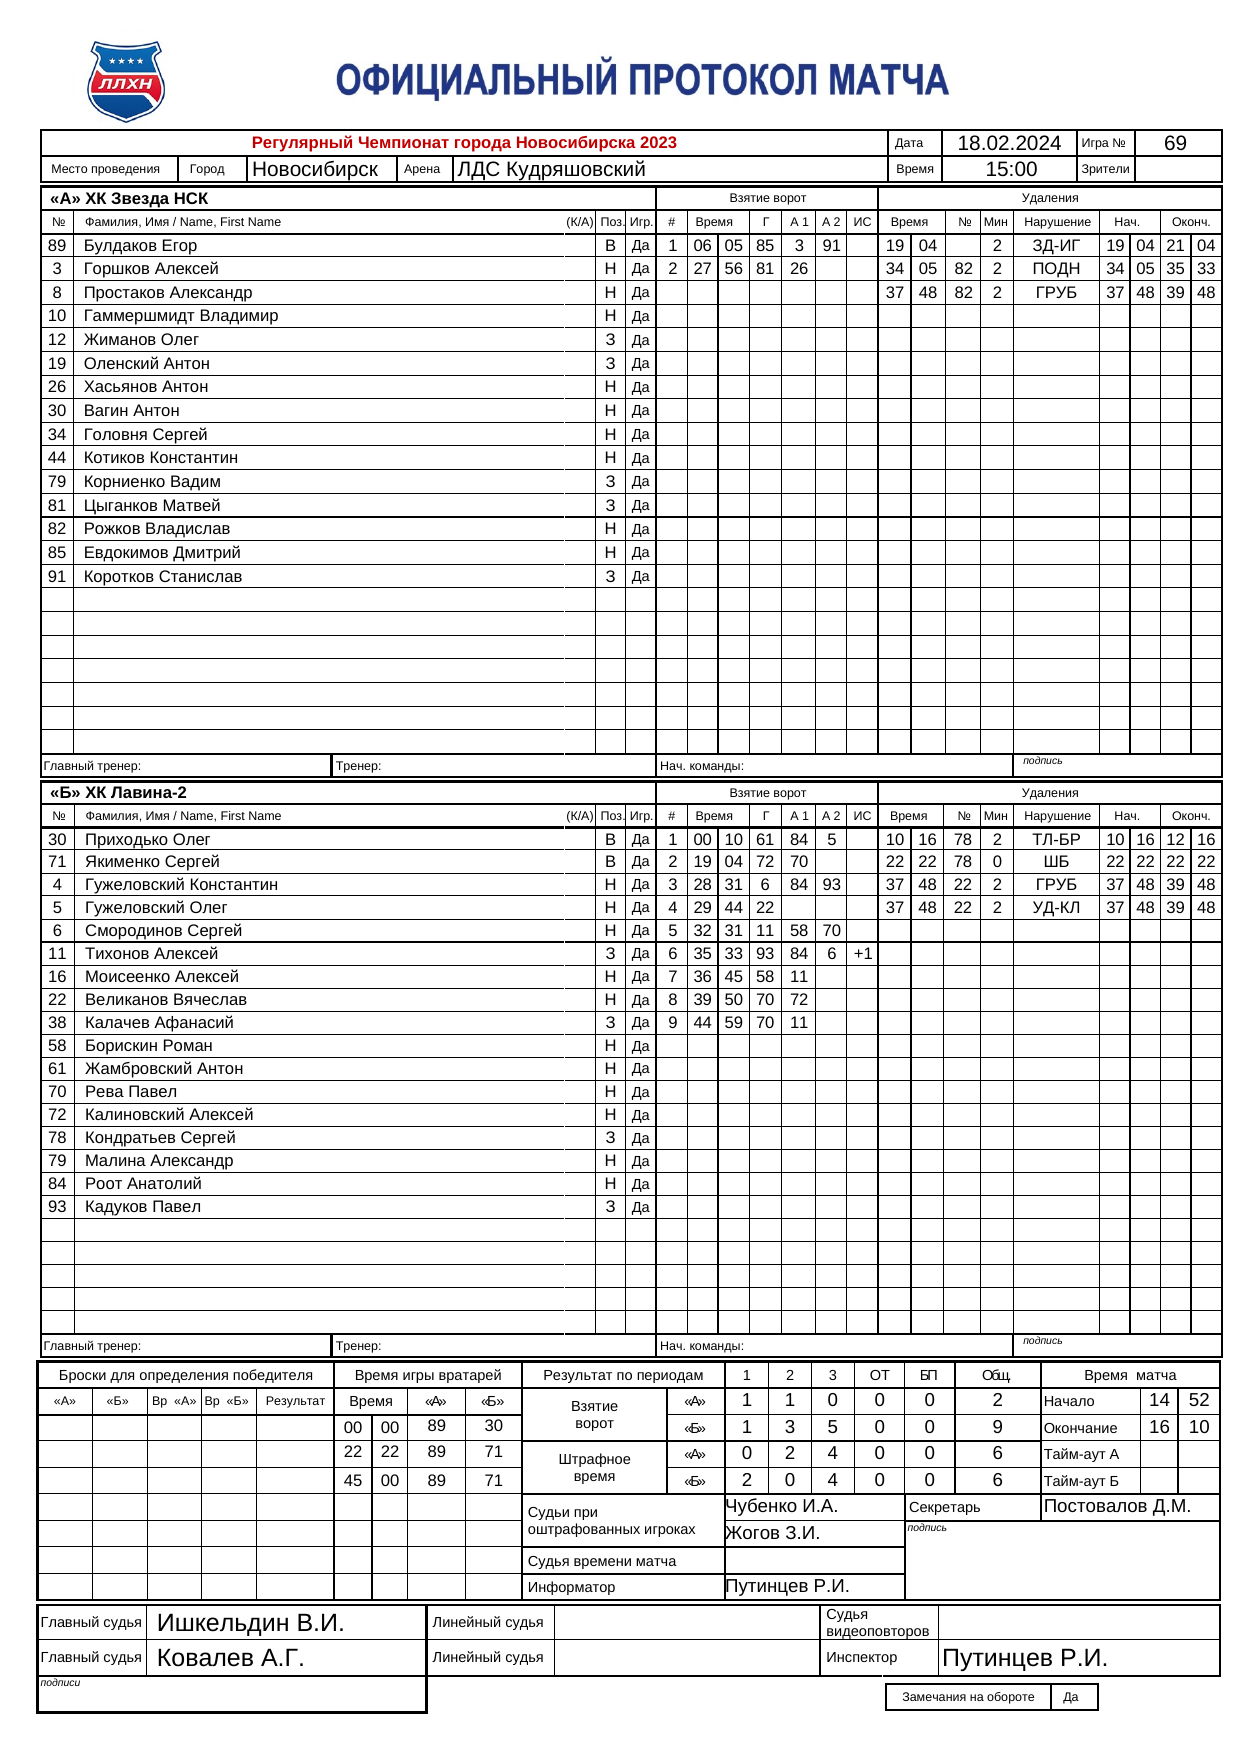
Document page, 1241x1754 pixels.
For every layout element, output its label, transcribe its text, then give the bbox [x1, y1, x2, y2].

table_cell [816, 896, 846, 918]
table_cell [1100, 1150, 1129, 1172]
table_cell [1014, 1081, 1099, 1103]
table_cell ЗД-ИГ [1014, 235, 1099, 256]
table_cell 2 [981, 257, 1013, 280]
table_cell [626, 730, 655, 753]
table_cell [1014, 446, 1099, 469]
table_cell Да [626, 989, 655, 1011]
table_cell Мин [981, 805, 1013, 826]
table_cell [719, 328, 749, 351]
table_cell [750, 328, 781, 351]
table_cell 04 [1131, 235, 1160, 256]
table_cell 81 [750, 257, 781, 280]
table_cell [565, 850, 595, 872]
table_cell [1014, 328, 1099, 351]
table_cell [847, 1104, 877, 1126]
table_cell [750, 281, 781, 303]
table_cell [879, 446, 910, 469]
table_cell [1131, 659, 1160, 682]
table_cell З [596, 352, 625, 374]
table_cell [879, 376, 910, 398]
table_cell [912, 518, 945, 540]
table_cell [782, 636, 815, 658]
table_cell [1192, 446, 1221, 469]
table_cell 1 [769, 1389, 811, 1413]
table_cell ПОДН [1014, 257, 1099, 280]
table_cell [847, 352, 877, 374]
table_cell [657, 1288, 687, 1310]
table_cell [879, 1242, 910, 1264]
table_cell [1014, 470, 1099, 493]
table_cell [847, 541, 877, 564]
table_cell [1131, 352, 1160, 374]
table_cell 48 [1131, 896, 1160, 918]
table_cell [555, 1640, 819, 1675]
table_cell [946, 305, 980, 327]
table_cell Г [750, 805, 781, 826]
table_cell [93, 1416, 147, 1440]
table_cell [719, 1081, 749, 1103]
table_cell 70 [816, 920, 846, 941]
table_cell 48 [1192, 281, 1221, 303]
table_cell [912, 423, 945, 445]
table_cell 06 [688, 235, 717, 256]
table_cell [847, 1219, 877, 1241]
table_cell [1161, 565, 1190, 587]
table_cell 0 [726, 1442, 768, 1467]
table_cell [912, 588, 945, 611]
table_cell [373, 1574, 407, 1599]
table_cell Да [626, 1012, 655, 1033]
table_cell [719, 588, 749, 611]
table_cell [719, 518, 749, 540]
table_header Дата [889, 131, 941, 155]
table_cell Да [626, 966, 655, 987]
table_cell [1192, 943, 1221, 964]
table_cell 72 [782, 989, 815, 1011]
table_cell 6 [956, 1442, 1040, 1467]
table_cell [816, 470, 846, 493]
table_cell 93 [750, 943, 781, 964]
table_cell [39, 1441, 92, 1467]
table_cell [565, 470, 595, 493]
table_cell [981, 328, 1013, 351]
table_cell 22 [879, 850, 910, 872]
table_cell Кадуков Павел [75, 1196, 564, 1218]
table_cell [879, 399, 910, 422]
table_cell [93, 1468, 147, 1493]
table_cell 04 [719, 850, 749, 872]
table_cell Н [596, 541, 625, 564]
table_cell 44 [688, 1012, 717, 1033]
table_cell [981, 541, 1013, 564]
table_cell Горшков Алексей [74, 257, 564, 280]
table_cell [93, 1521, 147, 1546]
table_cell [782, 1173, 815, 1195]
table_cell Гужеловский Константин [75, 874, 564, 895]
table_cell [657, 328, 687, 351]
table_cell 22 [1192, 850, 1221, 872]
table_cell [688, 1219, 717, 1241]
table_cell 71 [42, 850, 74, 872]
table_cell [750, 399, 781, 422]
table_cell [565, 1012, 595, 1033]
table_cell [39, 1574, 92, 1599]
table_cell 26 [782, 257, 815, 280]
table_cell [816, 659, 846, 682]
table_cell [1014, 565, 1099, 587]
table_cell [657, 541, 687, 564]
table_cell [596, 612, 625, 634]
table_cell Нач. команды: [657, 1335, 1012, 1356]
table_cell Н [596, 896, 625, 918]
table_cell 16 [1141, 1415, 1177, 1440]
table_cell З [596, 1012, 625, 1033]
table_cell [1100, 707, 1129, 729]
table_cell Время [889, 157, 941, 181]
table_cell [750, 494, 781, 516]
table_cell 48 [1131, 281, 1160, 303]
table_cell [565, 896, 595, 918]
table_cell [1161, 989, 1190, 1011]
table_cell [719, 707, 749, 729]
table_cell [688, 328, 717, 351]
table_cell Нач. [1100, 211, 1160, 233]
table_cell [596, 707, 625, 729]
table_cell [946, 730, 980, 753]
table_cell [816, 1035, 846, 1057]
table_cell 2 [956, 1389, 1040, 1413]
table_cell 48 [912, 874, 943, 895]
table_cell [1192, 612, 1221, 634]
table_cell Вагин Антон [74, 399, 564, 422]
table_cell [565, 518, 595, 540]
table_cell [981, 1311, 1013, 1333]
table_cell [1131, 1196, 1160, 1218]
table_cell Фамилия, Имя / Name, First Name [74, 211, 565, 233]
table_cell Поз. [596, 805, 625, 826]
table_cell [981, 730, 1013, 753]
table_cell [1192, 730, 1221, 753]
table_cell [912, 1035, 943, 1057]
table_cell [912, 352, 945, 374]
table_cell 4 [812, 1468, 854, 1493]
table_cell [626, 1311, 655, 1333]
table_cell Да [626, 281, 655, 303]
table_cell [1161, 659, 1190, 682]
table_cell [74, 683, 564, 706]
table_cell Нарушение [1014, 211, 1099, 233]
table_cell [657, 1035, 687, 1057]
table_cell [1131, 565, 1160, 587]
table_cell [202, 1521, 256, 1546]
table_header Взятие ворот [657, 188, 877, 209]
table_cell [688, 494, 717, 516]
table_cell [816, 1081, 846, 1103]
table_header ОТ [855, 1363, 904, 1387]
table_cell [782, 1035, 815, 1057]
table_cell 0 [905, 1468, 954, 1493]
table_header Замечания на обороте [887, 1685, 1050, 1709]
table_cell [1100, 1012, 1129, 1033]
table_cell [565, 1035, 595, 1057]
table_cell 14 [1141, 1389, 1177, 1413]
table_cell [1131, 1288, 1160, 1310]
table_cell 0 [855, 1389, 904, 1413]
table_cell [1100, 399, 1129, 422]
table_cell 61 [42, 1058, 74, 1079]
table_cell Да [626, 494, 655, 516]
table_cell [1100, 446, 1129, 469]
table_header 69 [1136, 131, 1221, 155]
table_cell 15:00 [943, 157, 1076, 181]
table_cell Город [179, 157, 246, 181]
table_cell 22 [1131, 850, 1160, 872]
table_cell 35 [688, 943, 717, 964]
table_cell [657, 1265, 687, 1287]
table_cell Новосибирск [248, 157, 396, 181]
table_cell [719, 683, 749, 706]
table_cell В [596, 235, 625, 256]
table_cell 48 [1192, 874, 1221, 895]
table_cell [1014, 966, 1099, 987]
table_cell [148, 1416, 201, 1440]
table_cell [39, 1494, 92, 1520]
table_cell 38 [42, 1012, 74, 1033]
table_cell [847, 399, 877, 422]
table_cell [1192, 352, 1221, 374]
table_cell 16 [42, 966, 74, 987]
table_cell Главный судья [39, 1640, 146, 1675]
table_cell [373, 1547, 407, 1573]
table_cell 81 [42, 494, 73, 516]
table_cell [565, 874, 595, 895]
table_cell Н [596, 874, 625, 895]
table_cell [1161, 1265, 1190, 1287]
table_cell [565, 1311, 595, 1333]
table_cell 78 [944, 850, 980, 872]
table_cell [1100, 305, 1129, 327]
table_cell 0 [905, 1415, 954, 1440]
table_cell [847, 1150, 877, 1172]
table_cell 6 [750, 874, 781, 895]
table_cell Ишкельдин В.И. [147, 1606, 425, 1639]
table_cell [816, 707, 846, 729]
table_cell [981, 423, 1013, 445]
table_cell [202, 1441, 256, 1467]
table_cell 22 [373, 1441, 407, 1467]
table_cell [847, 1012, 877, 1033]
table_cell [148, 1574, 201, 1599]
table_cell Главный судья [39, 1606, 146, 1639]
table_cell [847, 257, 877, 280]
table_cell [847, 1058, 877, 1079]
table_cell [74, 730, 564, 753]
table_cell [657, 446, 687, 469]
table_cell [1179, 1468, 1219, 1493]
table_cell Да [626, 541, 655, 564]
table_cell [596, 659, 625, 682]
table_cell [42, 707, 73, 729]
table_cell 11 [42, 943, 74, 964]
table_cell [1131, 1081, 1160, 1103]
table_cell 4 [812, 1442, 854, 1467]
table_cell [626, 1265, 655, 1287]
table_cell 1 [657, 829, 687, 849]
table_cell [782, 328, 815, 351]
table_cell [1014, 659, 1099, 682]
table_cell Н [596, 1035, 625, 1057]
table_cell подписи [39, 1677, 425, 1711]
table_cell [946, 636, 980, 658]
table_cell [782, 281, 815, 303]
table_cell [912, 683, 945, 706]
table_cell [257, 1494, 333, 1520]
table_cell [719, 1150, 749, 1172]
table_cell [879, 707, 910, 729]
table_cell 30 [42, 399, 73, 422]
table_cell Судья видеоповторов [821, 1606, 938, 1639]
table_cell [912, 707, 945, 729]
table_header Результат по периодам [523, 1363, 724, 1387]
table_cell [1192, 565, 1221, 587]
table_cell [688, 1127, 717, 1149]
table_cell [42, 1288, 74, 1310]
table_cell [75, 1242, 564, 1264]
table_cell [1014, 376, 1099, 398]
table_cell [879, 352, 910, 374]
table_cell [750, 1035, 781, 1057]
table_cell [981, 588, 1013, 611]
table_cell [816, 850, 846, 872]
table_cell [1100, 1081, 1129, 1103]
table_cell [847, 1173, 877, 1195]
table_cell [1100, 494, 1129, 516]
table_cell Тренер: [333, 755, 655, 776]
table_cell [1014, 1196, 1099, 1218]
table_cell Ковалев А.Г. [147, 1640, 425, 1675]
table_cell [912, 1081, 943, 1103]
table_header Время матча [1042, 1363, 1219, 1387]
table_cell Штрафное время [523, 1442, 666, 1493]
table_cell [1192, 305, 1221, 327]
table_cell [782, 470, 815, 493]
table_cell [782, 730, 815, 753]
table_cell 52 [1179, 1389, 1219, 1413]
table_cell [816, 730, 846, 753]
table_cell Н [596, 446, 625, 469]
table_cell Да [626, 874, 655, 895]
table_cell [1161, 541, 1190, 564]
table_cell [782, 1058, 815, 1079]
table_cell [816, 494, 846, 516]
table_cell Кондратьев Сергей [75, 1127, 564, 1149]
table_cell А 1 [782, 805, 815, 826]
table_cell [42, 659, 73, 682]
table_cell 58 [750, 966, 781, 987]
table_cell 84 [782, 874, 815, 895]
table_cell Н [596, 376, 625, 398]
table_cell [816, 1265, 846, 1287]
table_cell [816, 1288, 846, 1310]
table_cell [1131, 1058, 1160, 1079]
table_cell [750, 588, 781, 611]
table_cell [816, 423, 846, 445]
table_cell [565, 328, 595, 351]
table_cell [981, 518, 1013, 540]
table_cell 19 [42, 352, 73, 374]
table_cell Да [626, 235, 655, 256]
table_cell [688, 1288, 717, 1310]
table_cell [782, 399, 815, 422]
table_cell [816, 989, 846, 1011]
table_cell [981, 683, 1013, 706]
table_cell Корниенко Вадим [74, 470, 564, 493]
table_cell [1131, 730, 1160, 753]
table_cell [42, 612, 73, 634]
table_cell [75, 1311, 564, 1333]
table_cell [944, 1265, 980, 1287]
table_cell Нарушение [1014, 805, 1099, 826]
table_cell [565, 1081, 595, 1103]
table_cell 48 [912, 281, 945, 303]
table_cell Да [626, 305, 655, 327]
table_cell [912, 1219, 943, 1241]
table_cell 34 [1100, 257, 1129, 280]
table_cell [42, 588, 73, 611]
table_cell Тайм-аут Б [1042, 1468, 1140, 1493]
table_cell [373, 1521, 407, 1546]
table_header 18.02.2024 [943, 131, 1076, 155]
table_cell [626, 612, 655, 634]
table_cell [1014, 989, 1099, 1011]
table_cell 8 [657, 989, 687, 1011]
table_cell 61 [750, 829, 781, 849]
table_cell [847, 966, 877, 987]
table_cell [879, 730, 910, 753]
table_cell [912, 966, 943, 987]
table_cell 0 [855, 1468, 904, 1493]
table_cell [719, 1265, 749, 1287]
table_cell [688, 1242, 717, 1264]
table_cell [1161, 494, 1190, 516]
table_cell [1131, 683, 1160, 706]
table_cell [1131, 1127, 1160, 1149]
table_cell [879, 1104, 910, 1126]
table_cell [1014, 1012, 1099, 1033]
table_cell [847, 1288, 877, 1310]
table_cell [1131, 1035, 1160, 1057]
table_cell [688, 730, 717, 753]
table_cell Малина Александр [75, 1150, 564, 1172]
table_cell [408, 1494, 465, 1520]
table_cell [981, 1150, 1013, 1172]
table_cell Котиков Константин [74, 446, 564, 469]
table_cell [847, 896, 877, 918]
table_cell Н [596, 1150, 625, 1172]
table_cell Линейный судья [428, 1606, 554, 1639]
table_cell [879, 989, 910, 1011]
table_cell [847, 376, 877, 398]
table_cell [428, 1677, 882, 1711]
table_cell [719, 636, 749, 658]
table_cell [657, 399, 687, 422]
table_cell [750, 1104, 781, 1126]
table_cell [816, 518, 846, 540]
table_cell Н [596, 518, 625, 540]
table_cell [565, 1196, 595, 1218]
table_cell [944, 1150, 980, 1172]
table_cell Да [626, 376, 655, 398]
table_cell [657, 659, 687, 682]
table_cell Жиманов Олег [74, 328, 564, 351]
table_cell [74, 707, 564, 729]
table_cell [1179, 1441, 1219, 1467]
table_cell [1100, 565, 1129, 587]
table_cell [1161, 470, 1190, 493]
table_cell 22 [750, 896, 781, 918]
table_cell 58 [782, 920, 815, 941]
table_cell [750, 565, 781, 587]
table_cell [1131, 1104, 1160, 1126]
table_cell [1131, 446, 1160, 469]
table_cell [981, 470, 1013, 493]
table_cell 82 [42, 518, 73, 540]
table_cell [879, 565, 910, 587]
table_cell [1131, 305, 1160, 327]
table_cell [944, 966, 980, 987]
table_cell [1192, 399, 1221, 422]
table_cell [657, 1081, 687, 1103]
table_cell [981, 399, 1013, 422]
table_cell [944, 1242, 980, 1264]
table_cell 5 [812, 1415, 854, 1440]
table_cell [1141, 1441, 1177, 1467]
table_cell [750, 541, 781, 564]
table_cell [688, 1311, 717, 1333]
table_cell [1161, 446, 1190, 469]
table_cell [565, 730, 595, 753]
table_cell [847, 235, 877, 256]
table_cell 22 [944, 896, 980, 918]
table_cell [782, 1288, 815, 1310]
table_cell [1192, 1173, 1221, 1195]
table_cell подпись [906, 1522, 1219, 1599]
table_cell Да [626, 1127, 655, 1149]
table_cell [1192, 1150, 1221, 1172]
picture [5, 28, 1179, 129]
table_cell [1014, 707, 1099, 729]
table_cell [596, 636, 625, 658]
table_cell 79 [42, 1150, 74, 1172]
table_cell 82 [946, 257, 980, 280]
table_cell [657, 1127, 687, 1149]
table_cell [750, 1150, 781, 1172]
table_cell [1131, 1150, 1160, 1172]
table_cell [657, 730, 687, 753]
table_cell [1100, 352, 1129, 374]
table_cell [946, 423, 980, 445]
table_cell [1161, 920, 1190, 941]
table_header 3 [812, 1363, 854, 1387]
table_cell УД-КЛ [1014, 896, 1099, 918]
table_cell [1100, 659, 1129, 682]
table_cell [74, 588, 564, 611]
table_cell Вр «Б» [202, 1389, 256, 1413]
table_cell [816, 328, 846, 351]
table_cell [1014, 730, 1099, 753]
table_cell 3 [657, 874, 687, 895]
table_cell [944, 920, 980, 941]
table_cell [719, 376, 749, 398]
table_cell А 1 [782, 211, 815, 233]
table_cell [688, 1035, 717, 1057]
table_cell [1100, 966, 1129, 987]
table_cell Н [596, 1104, 625, 1126]
table_cell [750, 612, 781, 634]
table_header Регулярный Чемпионат города Новосибирска 2023 [42, 131, 887, 155]
table_cell [1192, 1012, 1221, 1033]
table_cell [946, 352, 980, 374]
table_cell [750, 1127, 781, 1149]
table_cell [879, 943, 910, 964]
table_cell [1192, 707, 1221, 729]
table_cell Да [626, 470, 655, 493]
table_cell [946, 399, 980, 422]
table_cell 93 [42, 1196, 74, 1218]
table_cell ШБ [1014, 850, 1099, 872]
table_cell [782, 494, 815, 516]
table_cell 78 [944, 829, 980, 849]
table_cell [1131, 1219, 1160, 1241]
table_cell [981, 1012, 1013, 1033]
table_cell [565, 1058, 595, 1079]
table_cell [912, 1288, 943, 1310]
table_cell 19 [879, 235, 910, 256]
table_cell 10 [1179, 1415, 1219, 1440]
table_cell [688, 1265, 717, 1287]
table_cell 31 [719, 874, 749, 895]
table_cell [879, 612, 910, 634]
table_cell [816, 1242, 846, 1264]
table_cell [879, 920, 910, 941]
table_cell ИС [847, 211, 877, 233]
table_cell [408, 1547, 465, 1573]
table_cell [202, 1468, 256, 1493]
table_cell [565, 920, 595, 941]
table_cell Г [750, 211, 781, 233]
table_header Взятие ворот [657, 783, 877, 803]
table_cell [688, 612, 717, 634]
table_cell [688, 659, 717, 682]
table_cell [657, 1173, 687, 1195]
table_cell [719, 281, 749, 303]
table_cell [1100, 1058, 1129, 1079]
table_cell 59 [719, 1012, 749, 1033]
table_cell [148, 1547, 201, 1573]
table_cell [1161, 328, 1190, 351]
table_cell [565, 636, 595, 658]
table_cell [782, 1265, 815, 1287]
table_cell [657, 1150, 687, 1172]
table_cell № [42, 211, 73, 233]
table_cell [782, 1127, 815, 1149]
table_cell 35 [1161, 257, 1190, 280]
table_cell [42, 730, 73, 753]
table_cell [596, 1288, 625, 1310]
table_cell [1192, 1265, 1221, 1287]
table_cell 05 [912, 257, 945, 280]
table_cell 10 [879, 829, 910, 849]
table_cell [1100, 1173, 1129, 1195]
table_cell [1192, 541, 1221, 564]
table_cell Окончание [1042, 1415, 1140, 1440]
table_cell 22 [1161, 850, 1190, 872]
table_cell [719, 1311, 749, 1333]
table_cell [75, 1288, 564, 1310]
table_cell [946, 518, 980, 540]
table_cell 89 [408, 1416, 465, 1440]
table_cell [565, 1288, 595, 1310]
table_cell Путинцев Р.И. [726, 1575, 904, 1599]
table_cell [719, 352, 749, 374]
table_cell 71 [466, 1441, 521, 1467]
table_cell 3 [42, 257, 73, 280]
table_cell [75, 1265, 564, 1287]
table_cell 70 [750, 989, 781, 1011]
table_cell [816, 683, 846, 706]
table_cell [657, 494, 687, 516]
table_cell [565, 1265, 595, 1287]
table_cell [1192, 1288, 1221, 1310]
table_cell Да [626, 518, 655, 540]
table_cell [688, 518, 717, 540]
table_cell Да [626, 352, 655, 374]
table_cell Игр. [626, 211, 655, 233]
table_cell [1014, 1127, 1099, 1149]
table_cell (К/А) [565, 805, 595, 826]
table_cell 70 [42, 1081, 74, 1103]
table_cell Инспектор [821, 1640, 938, 1675]
table_cell [879, 1012, 910, 1033]
table_cell 44 [42, 446, 73, 469]
table_cell ИС [847, 805, 877, 826]
table_cell 2 [981, 281, 1013, 303]
table_cell [719, 612, 749, 634]
table_cell [93, 1574, 147, 1599]
table_cell Приходько Олег [75, 829, 564, 849]
table_cell Тихонов Алексей [75, 943, 564, 964]
table_cell Главный тренер: [42, 1335, 330, 1356]
table_cell [750, 636, 781, 658]
table_cell [847, 518, 877, 540]
table_cell Да [626, 1104, 655, 1126]
table_cell [657, 281, 687, 303]
table_cell [657, 1219, 687, 1241]
table_cell 58 [42, 1035, 74, 1057]
table_cell [782, 305, 815, 327]
table_cell [657, 636, 687, 658]
table_cell [657, 565, 687, 587]
table_cell [1131, 470, 1160, 493]
table_cell [847, 659, 877, 682]
table_cell [1014, 1104, 1099, 1126]
table_cell 72 [750, 850, 781, 872]
table_cell [39, 1547, 92, 1573]
table_cell [782, 896, 815, 918]
table_cell [565, 399, 595, 422]
table_cell [719, 1196, 749, 1218]
table_cell Н [596, 989, 625, 1011]
table_cell [1100, 1104, 1129, 1126]
table_cell Да [626, 257, 655, 280]
table_cell [750, 423, 781, 445]
table_cell [466, 1574, 521, 1599]
table_cell [912, 305, 945, 327]
table_cell [1131, 423, 1160, 445]
table_cell Место проведения [42, 157, 177, 181]
table_cell [1100, 683, 1129, 706]
table_cell [1161, 1219, 1190, 1241]
table_cell 30 [466, 1416, 521, 1440]
table_cell 8 [42, 281, 73, 303]
table_cell Арена [398, 157, 452, 181]
table_cell Оленский Антон [74, 352, 564, 374]
table_cell [688, 446, 717, 469]
table_cell З [596, 1196, 625, 1218]
table_cell 21 [1161, 235, 1190, 256]
table_cell Вр «А» [148, 1389, 201, 1413]
table_cell [565, 612, 595, 634]
table_cell [981, 1035, 1013, 1057]
table_cell [879, 305, 910, 327]
table_cell [719, 305, 749, 327]
table_cell [782, 352, 815, 374]
table_cell 9 [956, 1415, 1040, 1440]
table_cell [719, 541, 749, 564]
table_cell [816, 446, 846, 469]
table_cell [944, 1081, 980, 1103]
table_cell [1100, 518, 1129, 540]
table_cell [879, 659, 910, 682]
table_cell [1131, 966, 1160, 987]
table_cell [879, 1081, 910, 1103]
table_cell [719, 494, 749, 516]
table_cell [944, 1311, 980, 1333]
table_cell [750, 1196, 781, 1218]
table_cell 6 [657, 943, 687, 964]
table_cell [1100, 470, 1129, 493]
table_cell [1192, 1311, 1221, 1333]
table_cell 30 [42, 829, 74, 849]
table_cell «А» [668, 1389, 724, 1413]
table_cell [946, 707, 980, 729]
table_cell [257, 1468, 333, 1493]
table_cell [1161, 399, 1190, 422]
table_cell А 2 [816, 805, 846, 826]
table_cell [946, 659, 980, 682]
table_cell [879, 1219, 910, 1241]
table_cell [257, 1441, 333, 1467]
table_cell Калачев Афанасий [75, 1012, 564, 1033]
table_cell [1161, 730, 1190, 753]
table_cell [1100, 943, 1129, 964]
table_cell 5 [42, 896, 74, 918]
table_cell [202, 1574, 256, 1599]
table_cell [912, 541, 945, 564]
table_cell [42, 683, 73, 706]
table_cell Жогов З.И. [726, 1521, 904, 1546]
table_cell «А» [39, 1389, 92, 1413]
table_cell [816, 588, 846, 611]
table_cell [688, 541, 717, 564]
table_cell [565, 1104, 595, 1126]
table_cell [782, 659, 815, 682]
table_cell 48 [1192, 896, 1221, 918]
table_cell [75, 1219, 564, 1241]
table_cell З [596, 328, 625, 351]
table_cell [981, 612, 1013, 634]
table_cell 05 [1131, 257, 1160, 280]
table_cell [782, 588, 815, 611]
table_cell Н [596, 1173, 625, 1195]
table_cell [657, 612, 687, 634]
table_cell [879, 328, 910, 351]
table_cell [847, 423, 877, 445]
table_cell [981, 1081, 1013, 1103]
table_header «Б» ХК Лавина-2 [42, 783, 655, 803]
table_cell [750, 1311, 781, 1333]
table_cell [847, 730, 877, 753]
table_cell [912, 565, 945, 587]
table_cell [719, 1035, 749, 1057]
table_cell [1192, 966, 1221, 987]
table_cell Судья времени матча [523, 1548, 724, 1573]
table_cell [1161, 707, 1190, 729]
table_cell [657, 1311, 687, 1333]
table_cell [981, 446, 1013, 469]
table_cell [782, 1104, 815, 1126]
table_cell Тайм-аут А [1042, 1441, 1140, 1467]
table_cell 84 [782, 829, 815, 849]
table_cell [719, 1104, 749, 1126]
table_cell [688, 470, 717, 493]
table_cell «А» [668, 1442, 724, 1467]
table_cell 56 [719, 257, 749, 280]
table_cell Н [596, 423, 625, 445]
table_cell 04 [1192, 235, 1221, 256]
table_cell Время [879, 805, 943, 826]
table_cell Оконч. [1161, 805, 1221, 826]
table_cell [39, 1468, 92, 1493]
table_cell 2 [657, 850, 687, 872]
table_cell [1099, 1682, 1220, 1711]
table_cell [335, 1547, 371, 1573]
table_cell 0 [855, 1415, 904, 1440]
table_cell [565, 683, 595, 706]
table_cell [944, 1035, 980, 1057]
table_cell [946, 612, 980, 634]
table_cell 19 [1100, 235, 1129, 256]
table_cell 85 [750, 235, 781, 256]
table_cell [373, 1494, 407, 1520]
table_cell [555, 1606, 819, 1639]
table_cell Н [596, 257, 625, 280]
table_cell З [596, 1127, 625, 1149]
table_cell [750, 1219, 781, 1241]
table_cell [1014, 1288, 1099, 1310]
table_cell 93 [816, 874, 846, 895]
table_cell [657, 683, 687, 706]
table_cell [847, 874, 877, 895]
table_cell 2 [981, 829, 1013, 849]
table_cell [657, 588, 687, 611]
table_cell [42, 1265, 74, 1287]
table_cell [74, 636, 564, 658]
table_cell 6 [956, 1468, 1040, 1493]
table_cell [750, 305, 781, 327]
table_cell [912, 943, 943, 964]
table_cell [1161, 1058, 1190, 1079]
table_cell [750, 1081, 781, 1103]
table_cell [202, 1494, 256, 1520]
table_cell [912, 470, 945, 493]
table_cell [981, 1127, 1013, 1149]
table_cell З [596, 470, 625, 493]
table_cell [847, 920, 877, 941]
table_cell [750, 470, 781, 493]
table_cell Поз. [596, 211, 625, 233]
table_cell Да [626, 1150, 655, 1172]
table_cell [1192, 494, 1221, 516]
table_cell Путинцев Р.И. [939, 1640, 1219, 1675]
table_cell № [42, 805, 74, 826]
table_cell [912, 1058, 943, 1079]
table_cell Простаков Александр [74, 281, 564, 303]
table_cell [1100, 1196, 1129, 1218]
table_cell [1161, 636, 1190, 658]
table_cell Великанов Вячеслав [75, 989, 564, 1011]
table_cell [1192, 518, 1221, 540]
table_cell 44 [719, 896, 749, 918]
table_cell [912, 446, 945, 469]
table_cell 22 [1100, 850, 1129, 872]
table_cell [1192, 423, 1221, 445]
table_cell [626, 1288, 655, 1310]
table_cell Мин [981, 211, 1013, 233]
table_cell [1131, 328, 1160, 351]
table_cell [688, 281, 717, 303]
table_cell [782, 376, 815, 398]
table_cell [1131, 989, 1160, 1011]
table_cell [1192, 1127, 1221, 1149]
table_cell [719, 446, 749, 469]
table_cell 00 [373, 1468, 407, 1493]
table_cell [816, 281, 846, 303]
table_cell [657, 423, 687, 445]
table_cell [1014, 541, 1099, 564]
table_cell [946, 683, 980, 706]
table_cell [981, 1104, 1013, 1126]
table_cell [944, 989, 980, 1011]
table_cell [879, 1196, 910, 1218]
table_cell [1161, 1196, 1190, 1218]
table_cell [816, 376, 846, 398]
table_cell [1131, 588, 1160, 611]
table_cell [750, 376, 781, 398]
table_cell ЛДС Кудряшовский [454, 157, 887, 181]
table_cell 2 [769, 1442, 811, 1467]
table_cell [626, 1242, 655, 1264]
table_cell Коротков Станислав [74, 565, 564, 587]
table_cell № [946, 211, 980, 233]
table_cell 11 [750, 920, 781, 941]
table_cell 37 [879, 874, 910, 895]
table_cell 4 [42, 874, 74, 895]
table_cell [1192, 1081, 1221, 1103]
table_cell [688, 423, 717, 445]
table_cell [1100, 920, 1129, 941]
table_cell [816, 966, 846, 987]
table_cell 45 [335, 1468, 371, 1493]
table_cell 7 [657, 966, 687, 987]
table_cell [257, 1547, 333, 1573]
table_cell [719, 399, 749, 422]
table_cell Да [626, 850, 655, 872]
table_cell 34 [42, 423, 73, 445]
table_cell 78 [42, 1127, 74, 1149]
table_cell [879, 683, 910, 706]
table_cell [1131, 920, 1160, 941]
table_cell [847, 707, 877, 729]
table_cell [750, 1265, 781, 1287]
table_cell Да [626, 565, 655, 587]
table_cell [944, 943, 980, 964]
table_cell 31 [719, 920, 749, 941]
table_cell 22 [944, 874, 980, 895]
table_cell [688, 565, 717, 587]
table_cell [912, 1242, 943, 1264]
table_cell [912, 399, 945, 422]
table_cell [782, 541, 815, 564]
table_cell [879, 588, 910, 611]
table_cell 0 [905, 1442, 954, 1467]
table_cell [466, 1547, 521, 1573]
table_cell 91 [42, 565, 73, 587]
table_cell [750, 707, 781, 729]
table_cell [1014, 920, 1099, 941]
table_cell +1 [847, 943, 877, 964]
table_cell Чубенко И.А. [726, 1495, 904, 1520]
table_cell 10 [719, 829, 749, 849]
table_cell [750, 730, 781, 753]
table_cell [782, 1242, 815, 1264]
table_cell [879, 470, 910, 493]
table_cell 84 [782, 943, 815, 964]
table_cell [750, 1242, 781, 1264]
table_cell Булдаков Егор [74, 235, 564, 256]
table_cell Н [596, 1081, 625, 1103]
table_cell [981, 1265, 1013, 1287]
table_cell [981, 376, 1013, 398]
table_cell [816, 1058, 846, 1079]
table_cell [93, 1441, 147, 1467]
table_cell [946, 328, 980, 351]
table_cell Время [335, 1389, 407, 1413]
table_cell [596, 1242, 625, 1264]
table_cell [1100, 636, 1129, 658]
table_cell [981, 305, 1013, 327]
table_cell [335, 1521, 371, 1546]
table_cell 72 [42, 1104, 74, 1126]
table_cell Взятие ворот [523, 1389, 666, 1440]
table_cell [408, 1521, 465, 1546]
table_cell [816, 305, 846, 327]
table_cell [847, 683, 877, 706]
table_cell 28 [688, 874, 717, 895]
table_cell [1100, 1242, 1129, 1264]
table_cell [42, 1242, 74, 1264]
table_cell [782, 1196, 815, 1218]
table_cell 22 [42, 989, 74, 1011]
table_cell 82 [946, 281, 980, 303]
table_cell [565, 376, 595, 398]
table_cell [750, 1058, 781, 1079]
table_cell [74, 659, 564, 682]
table_cell [565, 235, 595, 256]
table_header 1 [726, 1363, 768, 1387]
table_cell [847, 636, 877, 658]
table_cell [1161, 1127, 1190, 1149]
table_cell [912, 1265, 943, 1287]
table_cell [719, 730, 749, 753]
table_cell «Б» [93, 1389, 147, 1413]
table_cell [782, 446, 815, 469]
table_cell [1014, 588, 1099, 611]
table_cell [596, 730, 625, 753]
table_cell [1131, 1173, 1160, 1195]
table_cell 0 [981, 850, 1013, 872]
table_cell [981, 966, 1013, 987]
table_cell [981, 659, 1013, 682]
table_cell [912, 1127, 943, 1149]
table_cell [719, 659, 749, 682]
table_cell [816, 1219, 846, 1241]
table_cell [1161, 966, 1190, 987]
table_cell [782, 1311, 815, 1333]
table_cell 33 [1192, 257, 1221, 280]
table_cell Гужеловский Олег [75, 896, 564, 918]
table_cell 85 [42, 541, 73, 564]
table_cell [847, 1265, 877, 1287]
table_cell 0 [812, 1389, 854, 1413]
table_cell [688, 352, 717, 374]
table_cell [1131, 707, 1160, 729]
table_cell 2 [981, 874, 1013, 895]
table_cell [782, 707, 815, 729]
table_cell 1 [726, 1389, 768, 1413]
table_cell [1014, 636, 1099, 658]
table_cell 32 [688, 920, 717, 941]
table_cell [847, 1311, 877, 1333]
table_cell [981, 565, 1013, 587]
table_cell Постовалов Д.М. [1042, 1495, 1219, 1520]
table_cell «Б» [668, 1415, 724, 1440]
table_cell 3 [769, 1415, 811, 1440]
table_cell [946, 446, 980, 469]
table_cell [719, 565, 749, 587]
table_cell [883, 1677, 1220, 1681]
table_cell 2 [981, 235, 1013, 256]
table_cell [1014, 423, 1099, 445]
table_cell [946, 494, 980, 516]
table_cell Информатор [523, 1575, 724, 1599]
table_cell [1192, 328, 1221, 351]
table_cell [148, 1521, 201, 1546]
table_cell [912, 1012, 943, 1033]
table_cell [879, 1311, 910, 1333]
table_header Игра № [1078, 131, 1134, 155]
table_cell [912, 1104, 943, 1126]
table_cell Время [688, 211, 749, 233]
table_cell [565, 1242, 595, 1264]
table_cell [750, 1173, 781, 1195]
table_cell [1192, 588, 1221, 611]
table_cell [1100, 1035, 1129, 1057]
table_cell Секретарь [906, 1495, 1040, 1520]
table_cell [847, 281, 877, 303]
table_cell [596, 1265, 625, 1287]
table_cell [688, 1150, 717, 1172]
table_cell [912, 920, 943, 941]
table_cell [1161, 1150, 1190, 1172]
table_cell З [596, 943, 625, 964]
table_cell [816, 352, 846, 374]
table_cell Игр. [626, 805, 655, 826]
table_cell 0 [769, 1468, 811, 1493]
table_cell 04 [912, 235, 945, 256]
table_cell [1100, 328, 1129, 351]
table_cell [657, 1196, 687, 1218]
table_cell [879, 1035, 910, 1057]
table_cell Время [688, 805, 749, 826]
table_cell [1161, 612, 1190, 634]
table_cell [879, 494, 910, 516]
table_cell [1131, 612, 1160, 634]
table_cell [782, 683, 815, 706]
table_cell ГРУБ [1014, 281, 1099, 303]
table_cell Борискин Роман [75, 1035, 564, 1057]
table_cell [565, 1127, 595, 1149]
table_cell 00 [335, 1416, 371, 1440]
table_cell 71 [466, 1468, 521, 1493]
table_cell [1100, 1288, 1129, 1310]
table_cell [565, 829, 595, 849]
table_cell [981, 1219, 1013, 1241]
table_cell [981, 920, 1013, 941]
table_cell [879, 1127, 910, 1149]
table_cell [39, 1416, 92, 1440]
table_cell Калиновский Алексей [75, 1104, 564, 1126]
table_cell Да [626, 399, 655, 422]
table_cell 33 [719, 943, 749, 964]
table_cell [981, 943, 1013, 964]
table_cell [1131, 1311, 1160, 1333]
table_cell 12 [1161, 829, 1190, 849]
table_cell [688, 707, 717, 729]
table_cell [1014, 612, 1099, 634]
table_cell [1161, 1311, 1190, 1333]
table_cell 37 [1100, 874, 1129, 895]
table_cell [596, 683, 625, 706]
table_cell Линейный судья [428, 1640, 554, 1675]
table_cell [912, 1173, 943, 1195]
table_cell Нач. команды: [657, 755, 1012, 776]
table_cell [981, 1242, 1013, 1264]
table_cell [93, 1494, 147, 1520]
table_cell [879, 1288, 910, 1310]
table_cell [1192, 1035, 1221, 1057]
table_cell [1131, 636, 1160, 658]
table_cell [565, 565, 595, 587]
table_cell [816, 1311, 846, 1333]
table_cell ГРУБ [1014, 874, 1099, 895]
table_cell В [596, 829, 625, 849]
table_cell [1161, 1081, 1190, 1103]
table_cell [148, 1441, 201, 1467]
table_cell [1192, 376, 1221, 398]
table_cell [688, 376, 717, 398]
table_cell [1014, 1311, 1099, 1333]
table_cell [626, 659, 655, 682]
table_cell [816, 1104, 846, 1126]
table_cell [1131, 943, 1160, 964]
table_cell Евдокимов Дмитрий [74, 541, 564, 564]
table_cell [847, 588, 877, 611]
table_cell [1131, 518, 1160, 540]
table_cell 48 [1131, 874, 1160, 895]
table_cell [565, 943, 595, 964]
table_cell [1161, 376, 1190, 398]
table_cell [750, 659, 781, 682]
table_cell [847, 1242, 877, 1264]
table_cell [657, 305, 687, 327]
table_cell [782, 612, 815, 634]
table_cell [912, 1311, 943, 1333]
table_cell [1192, 1058, 1221, 1079]
table_cell «Б » [466, 1389, 521, 1413]
table_cell [565, 1219, 595, 1241]
table_cell [1161, 1288, 1190, 1310]
table_cell [1192, 1242, 1221, 1264]
table_cell В [596, 850, 625, 872]
table_cell [688, 1058, 717, 1079]
table_cell [981, 1173, 1013, 1195]
table_cell 00 [373, 1416, 407, 1440]
table_cell [1131, 1242, 1160, 1264]
table_cell 37 [879, 896, 910, 918]
table_cell [565, 305, 595, 327]
table_cell З [596, 565, 625, 587]
table_cell [1192, 1104, 1221, 1126]
table_cell [202, 1416, 256, 1440]
table_cell [565, 588, 595, 611]
table_cell [626, 588, 655, 611]
table_cell «А» [408, 1389, 465, 1413]
table_cell Фамилия, Имя / Name, First Name [75, 805, 565, 826]
table_cell [946, 565, 980, 587]
table_cell [847, 328, 877, 351]
table_cell 39 [1161, 874, 1190, 895]
table_cell [912, 494, 945, 516]
table_cell [1136, 157, 1221, 181]
table_cell 84 [42, 1173, 74, 1195]
table_cell 11 [782, 966, 815, 987]
table_cell [657, 1104, 687, 1126]
table_header Время игры вратарей [335, 1363, 521, 1387]
table_cell [719, 1173, 749, 1195]
table_cell [847, 494, 877, 516]
table_cell [1161, 518, 1190, 540]
table_cell 37 [879, 281, 910, 303]
table_header Да [1052, 1685, 1097, 1709]
table_cell Рожков Владислав [74, 518, 564, 540]
table_cell 4 [657, 896, 687, 918]
table_cell [847, 446, 877, 469]
table_cell Хасьянов Антон [74, 376, 564, 398]
table_cell [1161, 1104, 1190, 1126]
table_cell Якименко Сергей [75, 850, 564, 872]
table_cell [657, 376, 687, 398]
table_cell [750, 518, 781, 540]
table_header Удаления [879, 783, 1221, 803]
table_cell 5 [816, 829, 846, 849]
table_cell 16 [1131, 829, 1160, 849]
table_cell [816, 1196, 846, 1218]
table_cell [981, 494, 1013, 516]
table_cell [847, 829, 877, 849]
table_cell [944, 1173, 980, 1195]
table_cell [782, 565, 815, 587]
table_cell [847, 612, 877, 634]
table_cell [879, 636, 910, 658]
table_cell Да [626, 328, 655, 351]
table_cell [912, 1150, 943, 1172]
table_cell 45 [719, 966, 749, 987]
table_cell [847, 1196, 877, 1218]
table_cell [626, 707, 655, 729]
table_cell Да [626, 1196, 655, 1218]
table_header 2 [769, 1363, 811, 1387]
table_cell [750, 683, 781, 706]
table_cell [596, 1219, 625, 1241]
table_cell [816, 1127, 846, 1149]
table_cell [782, 1081, 815, 1103]
table_cell [816, 612, 846, 634]
table_cell [1192, 989, 1221, 1011]
table_cell [944, 1012, 980, 1033]
table_cell [782, 423, 815, 445]
table_cell 10 [42, 305, 73, 327]
table_cell «Б» [668, 1468, 724, 1493]
table_cell 26 [42, 376, 73, 398]
table_cell Н [596, 1058, 625, 1079]
table_cell [879, 1265, 910, 1287]
table_cell [879, 541, 910, 564]
table_cell 6 [816, 943, 846, 964]
table_cell Да [626, 896, 655, 918]
table_cell [335, 1494, 371, 1520]
table_cell [944, 1127, 980, 1149]
table_cell [1100, 1311, 1129, 1333]
table_cell [879, 423, 910, 445]
table_cell [565, 281, 595, 303]
table_cell [257, 1521, 333, 1546]
table_cell 48 [912, 896, 943, 918]
table_cell [750, 1288, 781, 1310]
table_cell [912, 376, 945, 398]
table_cell 89 [42, 235, 73, 256]
table_cell 22 [912, 850, 943, 872]
table_cell [879, 1058, 910, 1079]
table_cell [981, 1196, 1013, 1218]
table_cell ТЛ-БР [1014, 829, 1099, 849]
table_cell [1131, 1012, 1160, 1033]
table_cell [944, 1058, 980, 1079]
table_cell 1 [657, 235, 687, 256]
table_cell [657, 707, 687, 729]
table_cell [1131, 541, 1160, 564]
table_cell Да [626, 920, 655, 941]
table_cell [565, 989, 595, 1011]
table_cell [42, 1219, 74, 1241]
table_cell Да [626, 1173, 655, 1195]
table_cell (К/А) [565, 211, 595, 233]
table_cell [1014, 943, 1099, 964]
table_cell 34 [879, 257, 910, 280]
table_cell [879, 1173, 910, 1195]
table_cell [688, 305, 717, 327]
table_cell [816, 565, 846, 587]
table_cell [816, 1012, 846, 1033]
table_cell [1161, 1035, 1190, 1057]
table_cell [944, 1196, 980, 1218]
table_cell [1100, 1219, 1129, 1241]
table_cell Зрители [1078, 157, 1134, 181]
table_cell [565, 1173, 595, 1195]
table_cell 16 [1192, 829, 1221, 849]
table_cell [1192, 470, 1221, 493]
table_cell [1014, 1150, 1099, 1172]
table_cell [816, 541, 846, 564]
table_cell [466, 1521, 521, 1546]
table_cell [879, 966, 910, 987]
table_cell [1131, 376, 1160, 398]
table_cell [1014, 1173, 1099, 1195]
table_cell [565, 541, 595, 564]
table_cell Гаммершмидт Владимир [74, 305, 564, 327]
table_cell [1100, 588, 1129, 611]
table_cell [688, 1196, 717, 1218]
table_cell [816, 1150, 846, 1172]
table_cell [1014, 1265, 1099, 1287]
table_cell [596, 588, 625, 611]
table_cell [939, 1606, 1219, 1639]
table_cell [1014, 1035, 1099, 1057]
table_cell [688, 1104, 717, 1126]
table_cell [565, 423, 595, 445]
table_cell 39 [1161, 281, 1190, 303]
table_cell [74, 612, 564, 634]
table_cell [912, 659, 945, 682]
table_cell [257, 1574, 333, 1599]
table_cell [1014, 352, 1099, 374]
table_cell [1131, 399, 1160, 422]
table_cell [1014, 399, 1099, 422]
table_cell [912, 636, 945, 658]
table_cell Судьи при оштрафованных игроках [523, 1495, 724, 1546]
table_cell [1192, 1196, 1221, 1218]
table_cell Начало [1042, 1389, 1140, 1413]
table_cell [1014, 1242, 1099, 1264]
table_cell 11 [782, 1012, 815, 1033]
table_cell [1192, 683, 1221, 706]
table_cell [1100, 1127, 1129, 1149]
table_cell [1014, 683, 1099, 706]
table_cell 91 [816, 235, 846, 256]
table_cell [1014, 305, 1099, 327]
table_cell [1161, 352, 1190, 374]
table_cell 1 [726, 1415, 768, 1440]
table_cell [1014, 494, 1099, 516]
table_header Удаления [879, 188, 1221, 209]
table_cell [912, 328, 945, 351]
table_cell [782, 1150, 815, 1172]
table_cell [912, 730, 945, 753]
table_cell [1014, 1058, 1099, 1079]
table_cell [847, 850, 877, 872]
table_cell [944, 1104, 980, 1126]
table_cell [626, 1219, 655, 1241]
table_cell Время [879, 211, 945, 233]
table_cell [946, 588, 980, 611]
table_cell 37 [1100, 896, 1129, 918]
table_cell [1161, 588, 1190, 611]
table_cell [1100, 612, 1129, 634]
table_cell [946, 470, 980, 493]
table_cell Да [626, 943, 655, 964]
table_cell [847, 565, 877, 587]
table_cell [565, 1150, 595, 1172]
table_cell [1192, 920, 1221, 941]
table_cell 6 [42, 920, 74, 941]
table_cell [750, 352, 781, 374]
table_cell [626, 683, 655, 706]
table_cell [1192, 1219, 1221, 1241]
table_cell [1161, 1012, 1190, 1033]
table_cell [1161, 423, 1190, 445]
table_cell [726, 1548, 904, 1573]
table_cell [719, 470, 749, 493]
table_cell [657, 1242, 687, 1264]
table_cell [688, 1081, 717, 1103]
table_cell [981, 636, 1013, 658]
table_cell 5 [657, 920, 687, 941]
table_cell 89 [408, 1468, 465, 1493]
table_cell Да [626, 829, 655, 849]
table_cell [847, 305, 877, 327]
table_cell 19 [688, 850, 717, 872]
table_cell [719, 1219, 749, 1241]
table_cell [688, 399, 717, 422]
table_cell З [596, 494, 625, 516]
table_cell Смородинов Сергей [75, 920, 564, 941]
table_cell [816, 399, 846, 422]
table_cell Нач. [1100, 805, 1160, 826]
table_cell [1100, 1265, 1129, 1287]
table_cell [847, 1081, 877, 1103]
table_cell Результат [257, 1389, 333, 1413]
table_cell Моисеенко Алексей [75, 966, 564, 987]
table_cell Цыганков Матвей [74, 494, 564, 516]
table_cell [847, 1035, 877, 1057]
table_cell 37 [1100, 281, 1129, 303]
table_cell [981, 989, 1013, 1011]
table_cell Да [626, 1058, 655, 1079]
table_cell [719, 423, 749, 445]
table_cell [688, 636, 717, 658]
table_cell [565, 659, 595, 682]
table_cell Н [596, 966, 625, 987]
table_cell 22 [335, 1441, 371, 1467]
table_cell [847, 470, 877, 493]
table_cell 39 [1161, 896, 1190, 918]
table_cell [688, 588, 717, 611]
table_header БП [905, 1363, 954, 1387]
table_header «А» ХК Звезда НСК [42, 188, 655, 209]
table_cell [816, 636, 846, 658]
table_cell [816, 257, 846, 280]
table_cell [688, 1173, 717, 1195]
table_cell [148, 1468, 201, 1493]
table_cell Роот Анатолий [75, 1173, 564, 1195]
table_cell [750, 446, 781, 469]
table_cell [657, 352, 687, 374]
table_cell 2 [726, 1468, 768, 1493]
table_cell [847, 989, 877, 1011]
table_cell [688, 683, 717, 706]
table_cell [1131, 494, 1160, 516]
table_cell [879, 1150, 910, 1172]
table_cell [657, 1058, 687, 1079]
table_cell 70 [750, 1012, 781, 1033]
table_cell [719, 1242, 749, 1264]
table_cell [719, 1288, 749, 1310]
table_cell [1161, 943, 1190, 964]
table_cell [1014, 1219, 1099, 1241]
table_cell [596, 1311, 625, 1333]
table_cell [657, 470, 687, 493]
table_cell подпись [1014, 1335, 1221, 1356]
table_cell 79 [42, 470, 73, 493]
table_cell 0 [905, 1389, 954, 1413]
table_cell Головня Сергей [74, 423, 564, 445]
table_cell [466, 1494, 521, 1520]
table_cell [148, 1494, 201, 1520]
table_cell 10 [1100, 829, 1129, 849]
table_cell Рева Павел [75, 1081, 564, 1103]
table_cell 70 [782, 850, 815, 872]
table_cell [981, 352, 1013, 374]
table_cell [1161, 1173, 1190, 1195]
table_cell [719, 1127, 749, 1149]
table_cell [565, 352, 595, 374]
table_cell [42, 1311, 74, 1333]
table_cell Да [626, 1081, 655, 1103]
table_cell [946, 541, 980, 564]
table_cell подпись [1014, 755, 1221, 776]
table_cell [93, 1547, 147, 1573]
table_cell [1100, 730, 1129, 753]
table_cell 9 [657, 1012, 687, 1033]
table_cell [657, 518, 687, 540]
table_header Общ. [956, 1363, 1040, 1387]
table_cell [1161, 305, 1190, 327]
table_cell [719, 1058, 749, 1079]
table_cell [981, 1058, 1013, 1079]
table_cell [782, 518, 815, 540]
table_cell [202, 1547, 256, 1573]
table_cell [1131, 1265, 1160, 1287]
table_cell [981, 707, 1013, 729]
table_cell [565, 446, 595, 469]
table_cell Н [596, 920, 625, 941]
table_cell [565, 966, 595, 987]
table_header Броски для определения победителя [39, 1363, 333, 1387]
table_cell [944, 1288, 980, 1310]
table_cell Н [596, 305, 625, 327]
table_cell Тренер: [333, 1335, 655, 1356]
table_cell [1161, 1242, 1190, 1264]
table_cell 2 [981, 896, 1013, 918]
table_cell 89 [408, 1441, 465, 1467]
table_cell [1100, 423, 1129, 445]
table_cell 05 [719, 235, 749, 256]
table_cell Да [626, 446, 655, 469]
table_cell [1100, 541, 1129, 564]
table_cell [981, 1288, 1013, 1310]
table_cell 50 [719, 989, 749, 1011]
table_cell Оконч. [1161, 211, 1221, 233]
table_cell [39, 1521, 92, 1546]
table_cell [912, 989, 943, 1011]
table_cell [782, 1219, 815, 1241]
table_cell 29 [688, 896, 717, 918]
table_cell [565, 707, 595, 729]
table_cell [879, 518, 910, 540]
table_cell [944, 1219, 980, 1241]
table_cell [946, 376, 980, 398]
table_cell 0 [855, 1442, 904, 1467]
table_cell 3 [782, 235, 815, 256]
table_cell [257, 1416, 333, 1440]
table_cell [565, 494, 595, 516]
table_cell 16 [912, 829, 943, 849]
table_cell Н [596, 281, 625, 303]
table_cell [1141, 1468, 1177, 1493]
table_cell [847, 1127, 877, 1149]
table_cell [408, 1574, 465, 1599]
table_cell 27 [688, 257, 717, 280]
table_cell [1014, 518, 1099, 540]
table_cell # [657, 211, 687, 233]
table_cell [335, 1574, 371, 1599]
table_cell Жамбровский Антон [75, 1058, 564, 1079]
table_cell [42, 636, 73, 658]
table_cell [1192, 636, 1221, 658]
table_cell 00 [688, 829, 717, 849]
table_cell 39 [688, 989, 717, 1011]
table_cell Да [626, 423, 655, 445]
table_cell [912, 1196, 943, 1218]
table_cell [946, 235, 980, 256]
table_cell № [944, 805, 980, 826]
table_cell 36 [688, 966, 717, 987]
table_cell [1100, 989, 1129, 1011]
table_cell # [657, 805, 687, 826]
table_cell [1161, 683, 1190, 706]
table_cell [816, 1173, 846, 1195]
table_cell [1100, 376, 1129, 398]
table_cell 2 [657, 257, 687, 280]
table_cell [626, 636, 655, 658]
table_cell Главный тренер: [42, 755, 330, 776]
table_cell Да [626, 1035, 655, 1057]
table_cell А 2 [816, 211, 846, 233]
table_cell [565, 257, 595, 280]
table_cell Н [596, 399, 625, 422]
table_cell 12 [42, 328, 73, 351]
table_cell [912, 612, 945, 634]
table_cell [1192, 659, 1221, 682]
